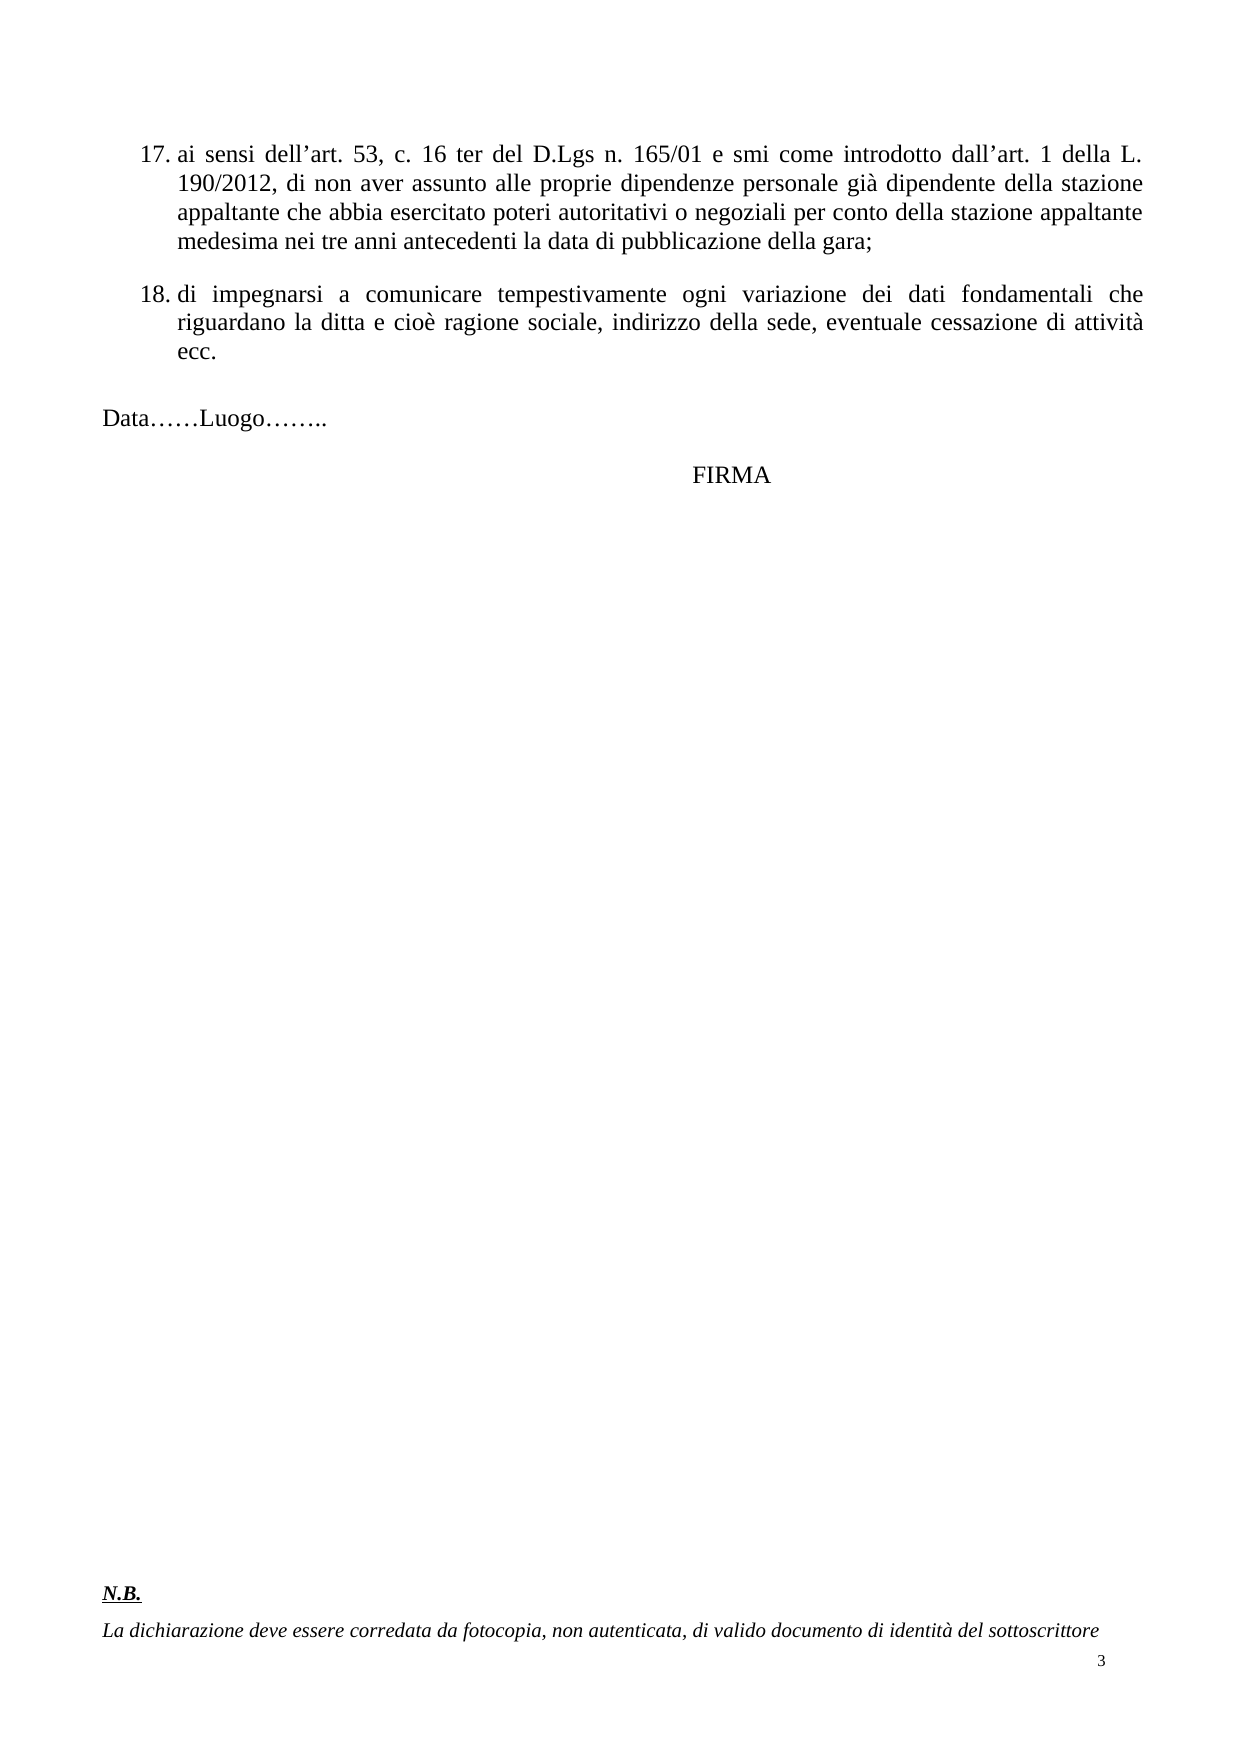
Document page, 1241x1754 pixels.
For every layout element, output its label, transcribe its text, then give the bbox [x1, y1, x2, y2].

text N.B. [102, 1581, 1144, 1605]
list di impegnarsi a comunicare tempestivamente ogni variazione dei dati fondamentali che riguardano la ditta e cioè ragione sociale, indirizzo della sede, eventuale cessazione di attività ecc. [139, 279, 1144, 365]
list ai sensi dell’art. 53, c. 16 ter del D.Lgs n. 165/01 e smi come introdotto dall’art. 1 della L. 190/2012, di non aver assunto alle proprie dipendenze personale già dipendente della stazione appaltante che abbia esercitato poteri autoritativi o negoziali per conto della stazione appaltante medesima nei tre anni antecedenti la data di pubblicazione della gara; [139, 139, 1144, 254]
text FIRMA [618, 460, 1144, 489]
text Data……Luogo…….. [102, 403, 1144, 431]
text La dichiarazione deve essere corredata da fotocopia, non autenticata, di valido documento di identità del sottoscrittore [102, 1618, 1144, 1642]
